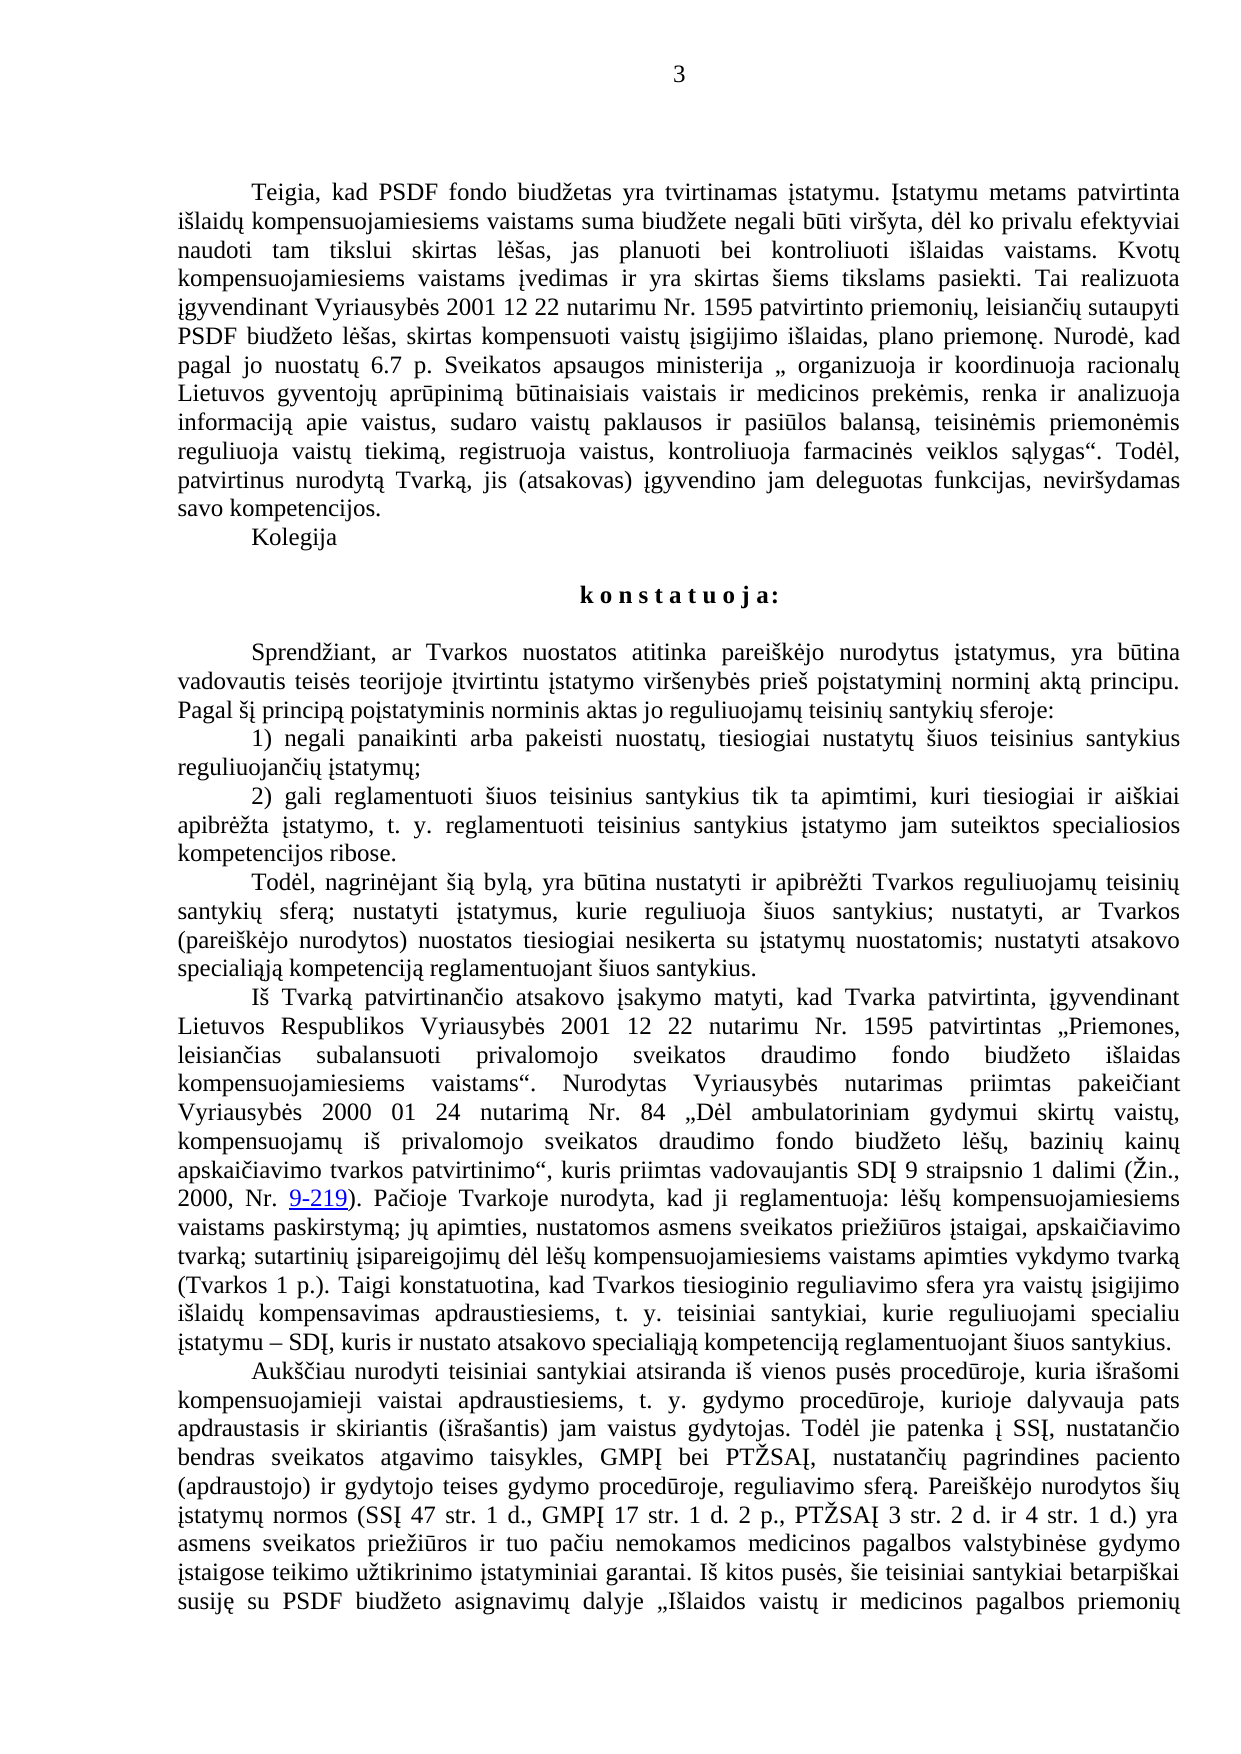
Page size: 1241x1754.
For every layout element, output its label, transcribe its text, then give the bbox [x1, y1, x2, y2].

text Todėl, nagrinėjant šią bylą, yra būtina nustatyti ir apibrėžti Tvarkos reguliuojamų teisinių santykių sferą; nustatyti įstatymus, kurie reguliuoja šiuos santykius; nustatyti, ar Tvarkos (pareiškėjo nurodytos) nuostatos tiesiogiai nesikerta su įstatymų nuostatomis; nustatyti atsakovo specialiąją kompetenciją reglamentuojant šiuos santykius. [177, 867, 1181, 982]
text Kolegija [177, 522, 1181, 551]
text Aukščiau nurodyti teisiniai santykiai atsiranda iš vienos pusės procedūroje, kuria išrašomi kompensuojamieji vaistai apdraustiesiems, t. y. gydymo procedūroje, kurioje dalyvauja pats apdraustasis ir skiriantis (išrašantis) jam vaistus gydytojas. Todėl jie patenka į SSĮ, nustatančio bendras sveikatos atgavimo taisykles, GMPĮ bei PTŽSAĮ, nustatančių pagrindines paciento (apdraustojo) ir gydytojo teises gydymo procedūroje, reguliavimo sferą. Pareiškėjo nurodytos šių įstatymų normos (SSĮ 47 str. 1 d., GMPĮ 17 str. 1 d. 2 p., PTŽSAĮ 3 str. 2 d. ir 4 str. 1 d.) yra asmens sveikatos priežiūros ir tuo pačiu nemokamos medicinos pagalbos valstybinėse gydymo įstaigose teikimo užtikrinimo įstatyminiai garantai. Iš kitos pusės, šie teisiniai santykiai betarpiškai susiję su PSDF biudžeto asignavimų dalyje „Išlaidos vaistų ir medicinos pagalbos priemonių [177, 1356, 1181, 1615]
text Sprendžiant, ar Tvarkos nuostatos atitinka pareiškėjo nurodytus įstatymus, yra būtina vadovautis teisės teorijoje įtvirtintu įstatymo viršenybės prieš poįstatyminį norminį aktą principu. Pagal šį principą poįstatyminis norminis aktas jo reguliuojamų teisinių santykių sferoje: [177, 637, 1181, 723]
text 1) negali panaikinti arba pakeisti nuostatų, tiesiogiai nustatytų šiuos teisinius santykius reguliuojančių įstatymų; [177, 723, 1181, 781]
text Iš Tvarką patvirtinančio atsakovo įsakymo matyti, kad Tvarka patvirtinta, įgyvendinant Lietuvos Respublikos Vyriausybės 2001 12 22 nutarimu Nr. 1595 patvirtintas „Priemones, leisiančias subalansuoti privalomojo sveikatos draudimo fondo biudžeto išlaidas kompensuojamiesiems vaistams“. Nurodytas Vyriausybės nutarimas priimtas pakeičiant Vyriausybės 2000 01 24 nutarimą Nr. 84 „Dėl ambulatoriniam gydymui skirtų vaistų, kompensuojamų iš privalomojo sveikatos draudimo fondo biudžeto lėšų, bazinių kainų apskaičiavimo tvarkos patvirtinimo“, kuris priimtas vadovaujantis SDĮ 9 straipsnio 1 dalimi (Žin., 2000, Nr. 9-219). Pačioje Tvarkoje nurodyta, kad ji reglamentuoja: lėšų kompensuojamiesiems vaistams paskirstymą; jų apimties, nustatomos asmens sveikatos priežiūros įstaigai, apskaičiavimo tvarką; sutartinių įsipareigojimų dėl lėšų kompensuojamiesiems vaistams apimties vykdymo tvarką (Tvarkos 1 p.). Taigi konstatuotina, kad Tvarkos tiesioginio reguliavimo sfera yra vaistų įsigijimo išlaidų kompensavimas apdraustiesiems, t. y. teisiniai santykiai, kurie reguliuojami specialiu įstatymu – SDĮ, kuris ir nustato atsakovo specialiąją kompetenciją reglamentuojant šiuos santykius. [177, 982, 1181, 1356]
text Teigia, kad PSDF fondo biudžetas yra tvirtinamas įstatymu. Įstatymu metams patvirtinta išlaidų kompensuojamiesiems vaistams suma biudžete negali būti viršyta, dėl ko privalu efektyviai naudoti tam tikslui skirtas lėšas, jas planuoti bei kontroliuoti išlaidas vaistams. Kvotų kompensuojamiesiems vaistams įvedimas ir yra skirtas šiems tikslams pasiekti. Tai realizuota įgyvendinant Vyriausybės 2001 12 22 nutarimu Nr. 1595 patvirtinto priemonių, leisiančių sutaupyti PSDF biudžeto lėšas, skirtas kompensuoti vaistų įsigijimo išlaidas, plano priemonę. Nurodė, kad pagal jo nuostatų 6.7 p. Sveikatos apsaugos ministerija „ organizuoja ir koordinuoja racionalų Lietuvos gyventojų aprūpinimą būtinaisiais vaistais ir medicinos prekėmis, renka ir analizuoja informaciją apie vaistus, sudaro vaistų paklausos ir pasiūlos balansą, teisinėmis priemonėmis reguliuoja vaistų tiekimą, registruoja vaistus, kontroliuoja farmacinės veiklos sąlygas“. Todėl, patvirtinus nurodytą Tvarką, jis (atsakovas) įgyvendino jam deleguotas funkcijas, neviršydamas savo kompetencijos. [177, 177, 1181, 522]
text konstatuoja: [177, 580, 1181, 608]
text 2) gali reglamentuoti šiuos teisinius santykius tik ta apimtimi, kuri tiesiogiai ir aiškiai apibrėžta įstatymo, t. y. reglamentuoti teisinius santykius įstatymo jam suteiktos specialiosios kompetencijos ribose. [177, 781, 1181, 867]
